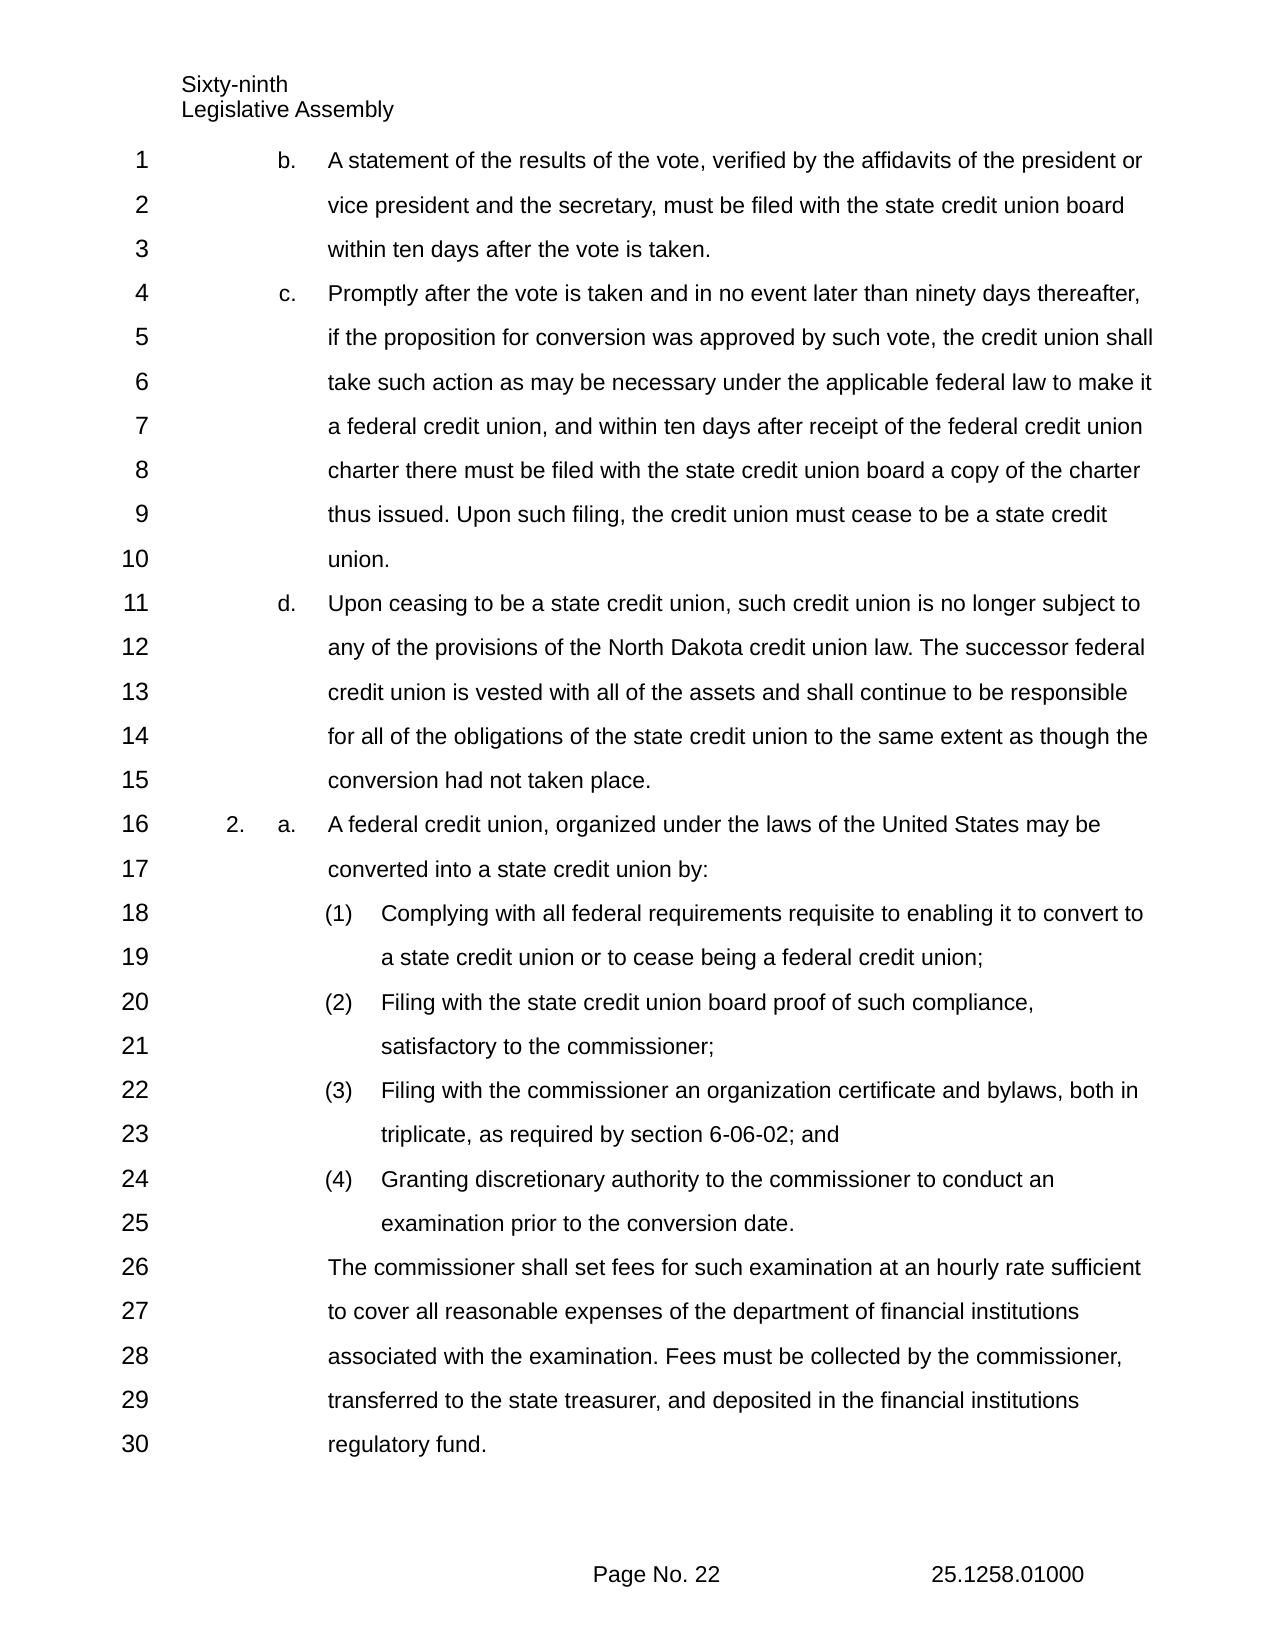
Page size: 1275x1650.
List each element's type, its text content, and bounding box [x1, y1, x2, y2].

text The commissioner shall set fees for such examination at an hourly rate sufficient to cover all reasonable expenses of the department of financial institutions associated with the examination. Fees must be collected by the commissioner, transferred to the state treasurer, and deposited in the financial institutions regulatory fund. [181, 1240, 1154, 1461]
text (4) Granting discretionary authority to the commissioner to conduct an examination prior to the conversion date. [181, 1152, 1154, 1240]
text b. A statement of the results of the vote, verified by the affidavits of the president or vice president and the secretary, must be filed with the state credit union board within ten days after the vote is taken. [181, 133, 1154, 266]
text (1) Complying with all federal requirements requisite to enabling it to convert to a state credit union or to cease being a federal credit union; [181, 886, 1154, 974]
text d. Upon ceasing to be a state credit union, such credit union is no longer subject to any of the provisions of the North Dakota credit union law. The successor federal credit union is vested with all of the assets and shall continue to be responsible for all of the obligations of the state credit union to the same extent as though the conversion had not taken place. [181, 576, 1154, 797]
text 2. a. A federal credit union, organized under the laws of the United States may be converted into a state credit union by: [181, 797, 1154, 886]
text (3) Filing with the commissioner an organization certificate and bylaws, both in triplicate, as required by section 6‑06‑02; and [181, 1063, 1154, 1152]
text (2) Filing with the state credit union board proof of such compliance, satisfactory to the commissioner; [181, 974, 1154, 1063]
text c. Promptly after the vote is taken and in no event later than ninety days thereafter, if the proposition for conversion was approved by such vote, the credit union shall take such action as may be necessary under the applicable federal law to make it a federal credit union, and within ten days after receipt of the federal credit union charter there must be filed with the state credit union board a copy of the charter thus issued. Upon such filing, the credit union must cease to be a state credit union. [181, 266, 1154, 576]
